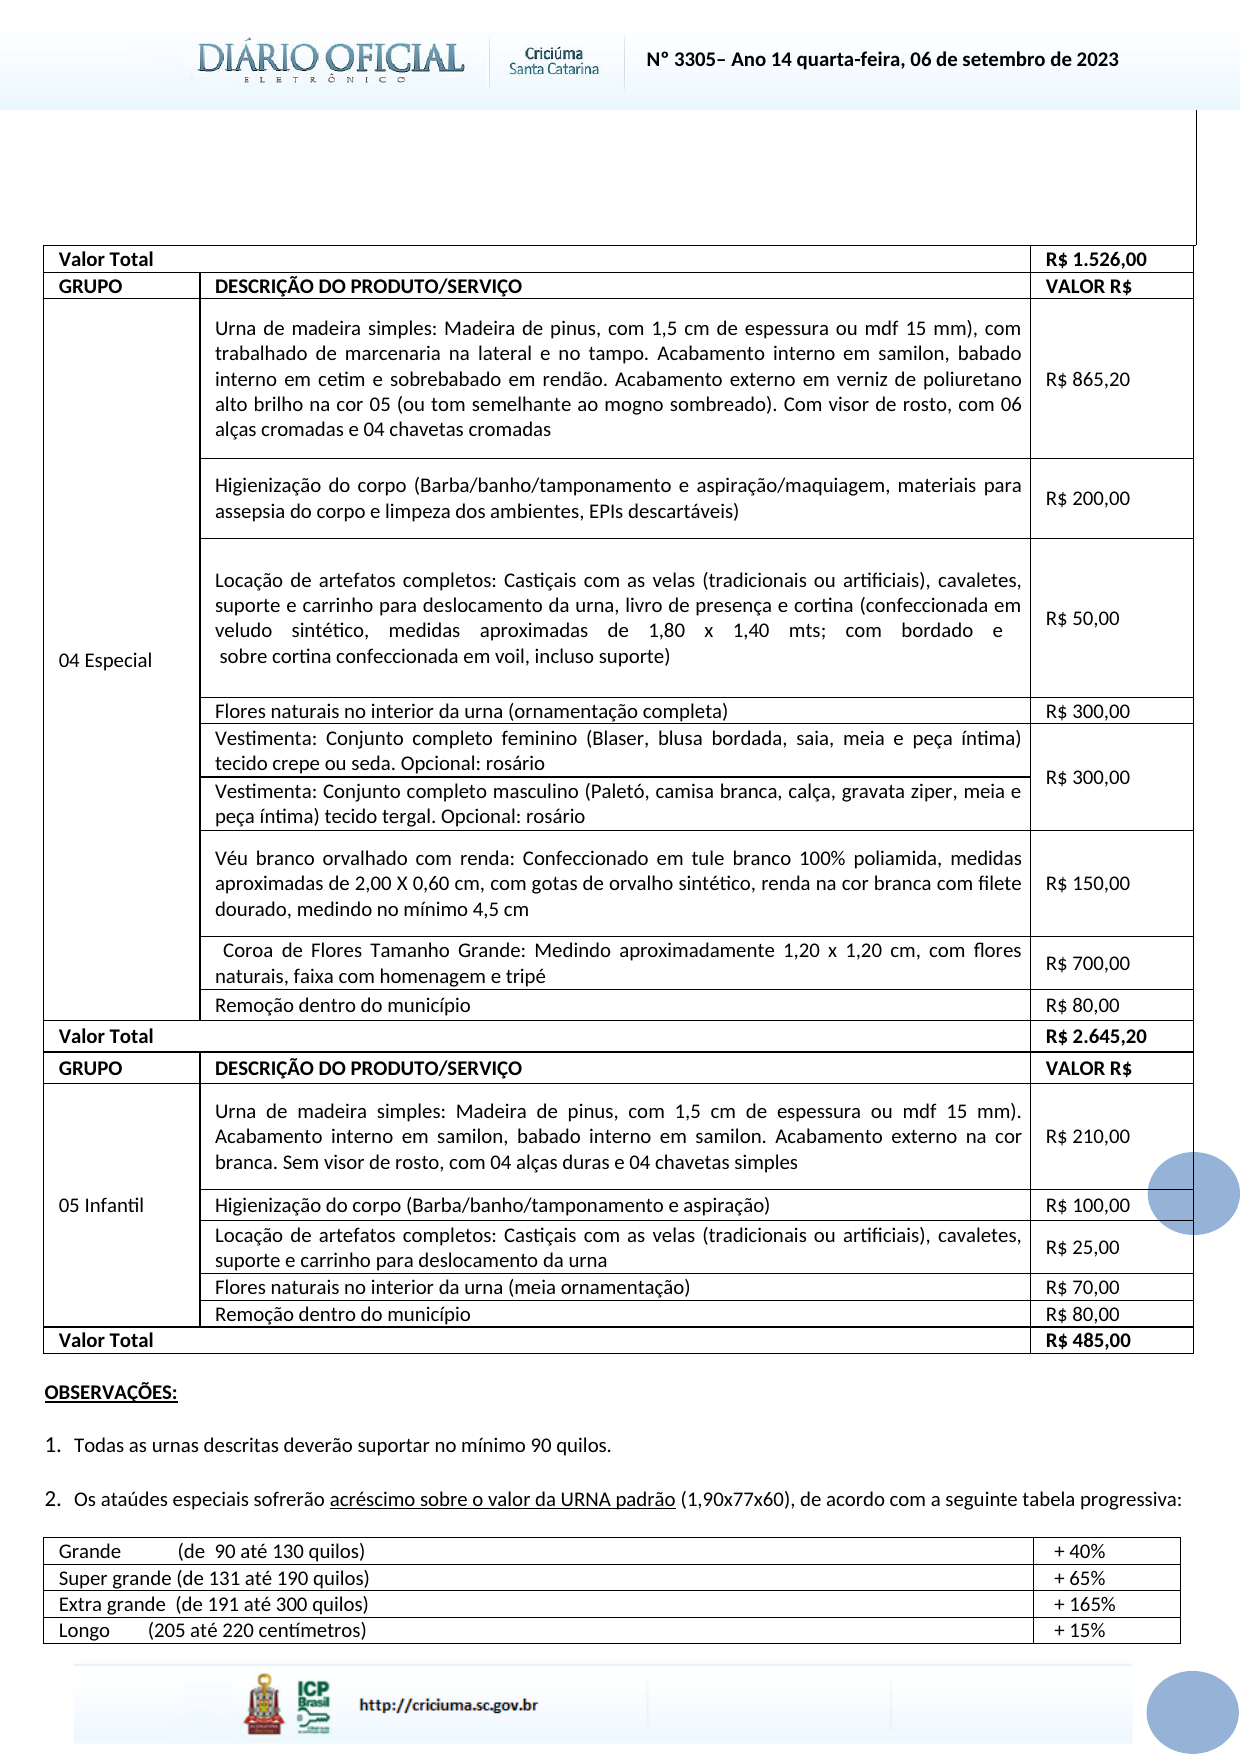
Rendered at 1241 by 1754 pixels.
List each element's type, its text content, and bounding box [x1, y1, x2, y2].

table_cell R$ 485,00 [1031, 1328, 1193, 1353]
table_cell R$ 150,00 [1031, 831, 1193, 936]
table_cell VALOR R$ [1031, 273, 1193, 298]
table_cell Higienização do corpo (Barba/banho/tamponamento e aspiração/maquiagem, materiais para assepsia do corpo e limpeza dos ambientes, EPIs descartáveis) [201, 459, 1030, 537]
table_cell R$ 200,00 [1031, 459, 1193, 537]
table_cell Urna de madeira simples: Madeira de pinus, com 1,5 cm de espessura ou mdf 15 mm). Acabamento interno em samilon, babado interno em samilon. Acabamento externo na cor branca. Sem visor de rosto, com 04 alças duras e 04 chavetas simples [201, 1084, 1030, 1189]
table_cell R$ 50,00 [1031, 539, 1193, 697]
table_cell Valor Total [44, 1328, 1030, 1353]
table_cell R$ 70,00 [1031, 1274, 1193, 1300]
table_cell R$ 300,00 [1031, 724, 1193, 829]
table_cell Valor Total [44, 1021, 1030, 1051]
table_cell Extra grande (de 191 até 300 quilos) [44, 1591, 1033, 1617]
table_cell Valor Total [44, 246, 1030, 272]
table_cell GRUPO [44, 1053, 199, 1083]
table_cell R$ 300,00 [1031, 698, 1193, 723]
table_cell Longo (205 até 220 centímetros) [44, 1618, 1033, 1643]
table_cell Super grande (de 131 até 190 quilos) [44, 1565, 1033, 1590]
table_cell Urna de madeira simples: Madeira de pinus, com 1,5 cm de espessura ou mdf 15 mm), com trabalhado de marcenaria na lateral e no tampo. Acabamento interno em samilon, babado interno em cetim e sobrebabado em rendão. Acabamento externo em verniz de poliuretano alto brilho na cor 05 (ou tom semelhante ao mogno sombreado). Com visor de rosto, com 06 alças cromadas e 04 chavetas cromadas [201, 299, 1030, 458]
text OBSERVAÇÕES: [44, 1379, 1196, 1405]
table_cell Flores naturais no interior da urna (ornamentação completa) [201, 698, 1030, 723]
table_cell R$ 2.645,20 [1031, 1021, 1193, 1051]
table_cell Locação de artefatos completos: Castiçais com as velas (tradicionais ou artificiais), cavaletes, suporte e carrinho para deslocamento da urna, livro de presença e cortina (confeccionada em veludo sintético, medidas aproximadas de 1,80 x 1,40 mts; com bordado e sobre cortina confeccionada em voil, incluso suporte) [201, 539, 1030, 697]
table_cell R$ 1.526,00 [1031, 246, 1193, 272]
table_cell DESCRIÇÃO DO PRODUTO/SERVIÇO [201, 1053, 1030, 1083]
table_cell R$ 865,20 [1031, 299, 1193, 458]
table_cell 04 Especial [44, 299, 199, 1020]
table_cell R$ 25,00 [1031, 1221, 1193, 1273]
table_cell DESCRIÇÃO DO PRODUTO/SERVIÇO [201, 273, 1030, 298]
list Todas as urnas descritas deverão suportar no mínimo 90 quilos. [44, 1430, 1196, 1458]
table_cell Coroa de Flores Tamanho Grande: Medindo aproximadamente 1,20 x 1,20 cm, com flores naturais, faixa com homenagem e tripé [201, 937, 1030, 989]
table_cell R$ 210,00 [1031, 1084, 1193, 1189]
table_cell Vestimenta: Conjunto completo feminino (Blaser, blusa bordada, saia, meia e peça íntima) tecido crepe ou seda. Opcional: rosário [201, 724, 1030, 776]
table_cell GRUPO [44, 273, 199, 298]
table_cell + 15% [1034, 1618, 1180, 1643]
table_header Grande (de 90 até 130 quilos) [44, 1538, 1033, 1564]
table_cell Remoção dentro do município [201, 990, 1030, 1020]
table_cell Véu branco orvalhado com renda: Confeccionado em tule branco 100% poliamida, medidas aproximadas de 2,00 X 0,60 cm, com gotas de orvalho sintético, renda na cor branca com filete dourado, medindo no mínimo 4,5 cm [201, 831, 1030, 936]
table_cell 05 Infantil [44, 1084, 199, 1326]
table_cell Higienização do corpo (Barba/banho/tamponamento e aspiração) [201, 1190, 1030, 1220]
table_cell + 65% [1034, 1565, 1180, 1590]
table_cell R$ 80,00 [1031, 990, 1193, 1020]
table_cell Remoção dentro do município [201, 1301, 1030, 1326]
table_cell R$ 100,00 [1031, 1190, 1157, 1220]
list Os ataúdes especiais sofrerão acréscimo sobre o valor da URNA padrão (1,90x77x60), de acordo com a seguinte tabela progressiva: [44, 1484, 1196, 1512]
table_cell R$ 700,00 [1031, 937, 1193, 989]
table_cell Vestimenta: Conjunto completo masculino (Paletó, camisa branca, calça, gravata ziper, meia e peça íntima) tecido tergal. Opcional: rosário [201, 778, 1030, 829]
table_cell VALOR R$ [1031, 1053, 1193, 1083]
table_cell + 165% [1034, 1591, 1180, 1617]
table_cell Locação de artefatos completos: Castiçais com as velas (tradicionais ou artificiais), cavaletes, suporte e carrinho para deslocamento da urna [201, 1221, 1030, 1273]
table_header + 40% [1034, 1538, 1180, 1564]
table_cell R$ 80,00 [1031, 1301, 1193, 1326]
table_cell Flores naturais no interior da urna (meia ornamentação) [201, 1274, 1030, 1300]
